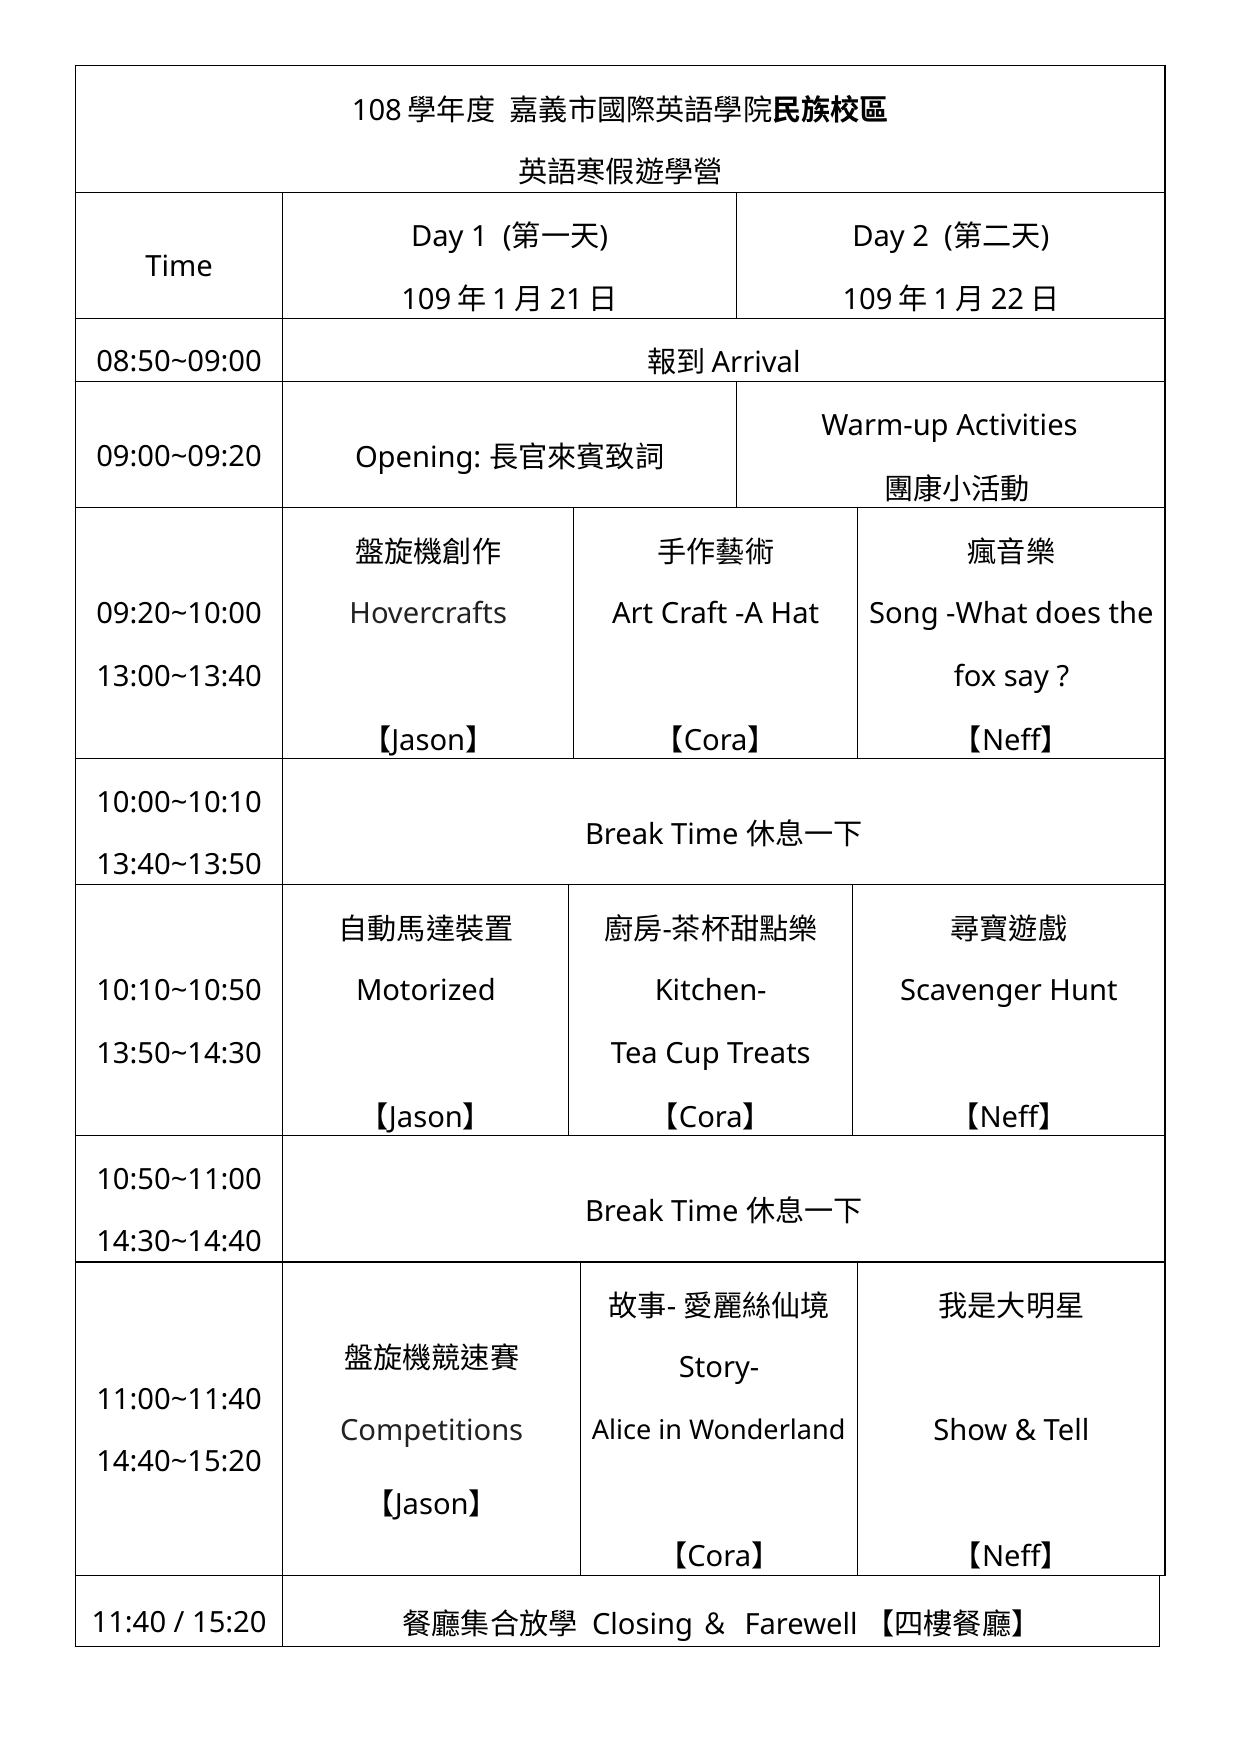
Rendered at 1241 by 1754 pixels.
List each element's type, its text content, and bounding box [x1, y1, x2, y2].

table_cell 餐廳集合放學 Closing ＆ Farewell 【四樓餐廳】 [283, 1576, 1159, 1646]
table_cell Day 1 (第一天) 109年1月21日 [283, 193, 736, 318]
table_cell [1160, 1576, 1165, 1646]
table_cell 09:20~10:00 13:00~13:40 [76, 508, 282, 758]
table_cell 尋寶遊戲 Scavenger Hunt 【Neff】 [853, 885, 1164, 1135]
table_cell Day 2 (第二天) 109年1月22日 [737, 193, 1164, 318]
table_cell Opening: 長官來賓致詞 [283, 382, 736, 507]
table_cell 10:00~10:10 13:40~13:50 [76, 759, 282, 884]
table_cell 廚房-茶杯甜點樂Kitchen- Tea Cup Treats 【Cora】 [569, 885, 852, 1135]
table_cell Warm-up Activities 團康小活動 [737, 382, 1164, 507]
table_cell 09:00~09:20 [76, 382, 282, 507]
table_header 108學年度 嘉義市國際英語學院民族校區 英語寒假遊學營 [76, 66, 1164, 192]
table_cell Break Time 休息一下 [283, 759, 1164, 884]
table_cell 11:00~11:40 14:40~15:20 [76, 1263, 282, 1575]
table_cell 報到Arrival [283, 319, 1164, 381]
table_cell 故事- 愛麗絲仙境 Story- Alice in Wonderland 【Cora】 [581, 1263, 857, 1575]
table_cell 盤旋機競速賽 Competitions 【Jason】 [283, 1263, 580, 1575]
table_cell 手作藝術 Art Craft -A Hat 【Cora】 [574, 508, 857, 758]
table_cell 11:40 / 15:20 [76, 1576, 282, 1646]
table_cell 10:50~11:00 14:30~14:40 [76, 1136, 282, 1261]
table_cell 我是大明星 Show & Tell 【Neff】 [858, 1263, 1164, 1575]
table_cell 自動馬達裝置 Motorized 【Jason】 [283, 885, 568, 1135]
table_cell 瘋音樂 Song -What does the fox say ? 【Neff】 [858, 508, 1164, 758]
table_cell 盤旋機創作 Hovercrafts 【Jason】 [283, 508, 573, 758]
table_cell Time [76, 193, 282, 318]
table_cell Break Time 休息一下 [283, 1136, 1164, 1261]
table_cell 10:10~10:50 13:50~14:30 [76, 885, 282, 1135]
table_cell 08:50~09:00 [76, 319, 282, 381]
